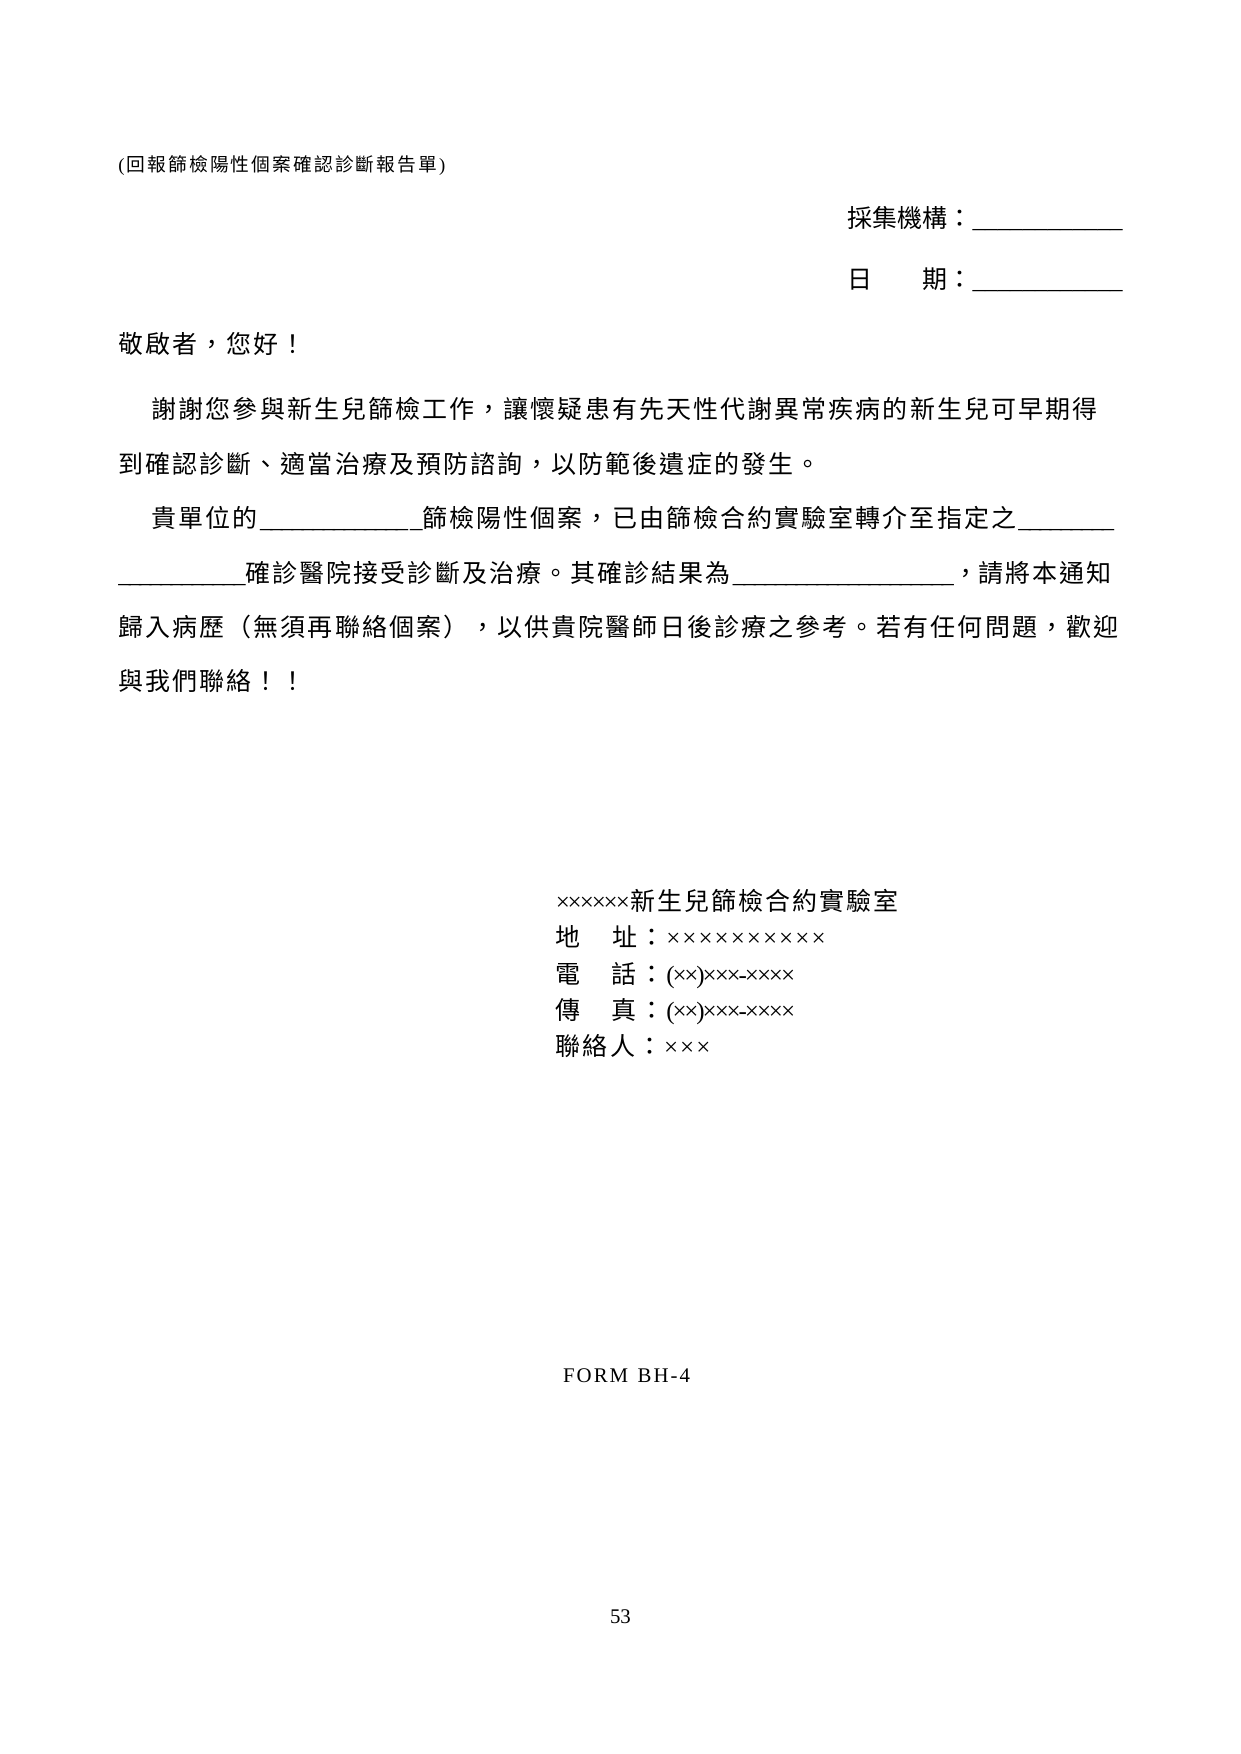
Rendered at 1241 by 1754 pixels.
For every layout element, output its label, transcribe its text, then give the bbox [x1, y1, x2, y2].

text 敬啟者，您好！ [118, 325, 1122, 361]
text (回報篩檢陽性個案確認診斷報告單) [118, 150, 1122, 177]
text FORM BH-4 [118, 1363, 1135, 1387]
text 傳 真：(××)×××-×××× [118, 990, 1122, 1027]
text 聯絡人：××× [118, 1027, 1122, 1063]
text 地 址：×××××××××× [118, 918, 1122, 954]
text 採集機構：____________ [118, 199, 1122, 235]
text 貴單位的______________ _篩檢陽性個案，已由篩檢合約實驗室轉介至指定之_____________________確診醫院接受診斷及治療。其確診結果為_____________________，請將本通知歸入病歷（無須再聯絡個案），以供貴院醫師日後診療之參考。若有任何問題，歡迎與我們聯絡！！ [118, 499, 1122, 698]
text ××××××新生兒篩檢合約實驗室 [118, 882, 1122, 918]
text 電 話：(××)×××-×××× [118, 954, 1122, 990]
text 日 期：____________ [118, 260, 1122, 296]
text 謝謝您參與新生兒篩檢工作，讓懷疑患有先天性代謝異常疾病的新生兒可早期得到確認診斷、適當治療及預防諮詢，以防範後遺症的發生。 [118, 390, 1122, 481]
